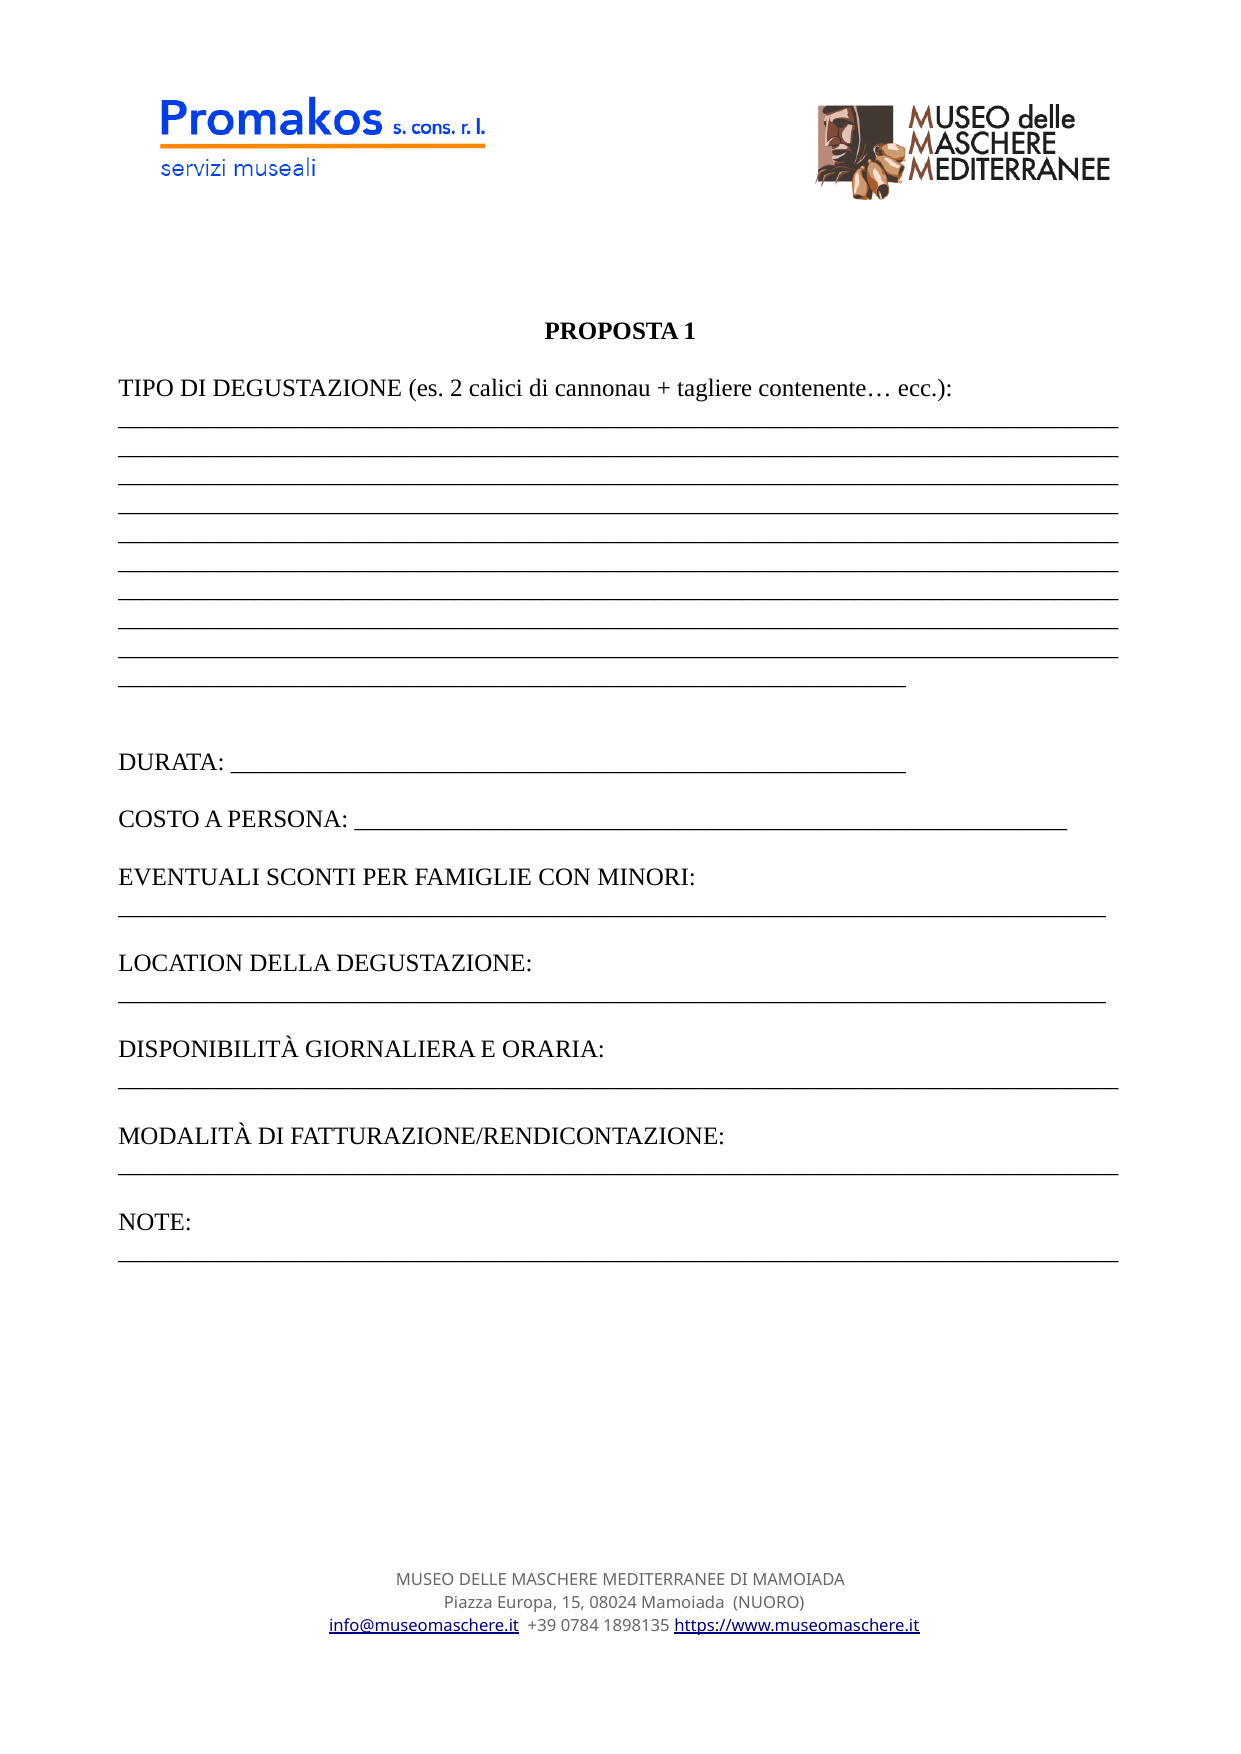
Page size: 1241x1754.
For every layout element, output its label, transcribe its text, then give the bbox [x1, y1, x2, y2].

text NOTE: ________________________________________________________________________________ [118, 1207, 1122, 1264]
text DURATA: ______________________________________________________ [118, 747, 1122, 776]
text MODALITÀ DI FATTURAZIONE/RENDICONTAZIONE: ________________________________________________________________________________ [118, 1121, 1122, 1178]
text _______________________________________________________________________________________________________________________________________________________________________________________________________________________________________________________________________________________________________________________________________________________________________________________________________________________________________________________________________________________________________________________________________________________________________________________________________________________________________________________________________________________________________________________________________________________________________________________________________________ [118, 402, 1122, 689]
text PROPOSTA 1 [118, 316, 1122, 344]
text EVENTUALI SCONTI PER FAMIGLIE CON MINORI: _______________________________________________________________________________ [118, 862, 1122, 919]
text DISPONIBILITÀ GIORNALIERA E ORARIA: ________________________________________________________________________________ [118, 1034, 1122, 1092]
text LOCATION DELLA DEGUSTAZIONE: _______________________________________________________________________________ [118, 948, 1122, 1006]
text TIPO DI DEGUSTAZIONE (es. 2 calici di cannonau + tagliere contenente… ecc.): [118, 373, 1122, 402]
text COSTO A PERSONA: _________________________________________________________ [118, 804, 1122, 833]
